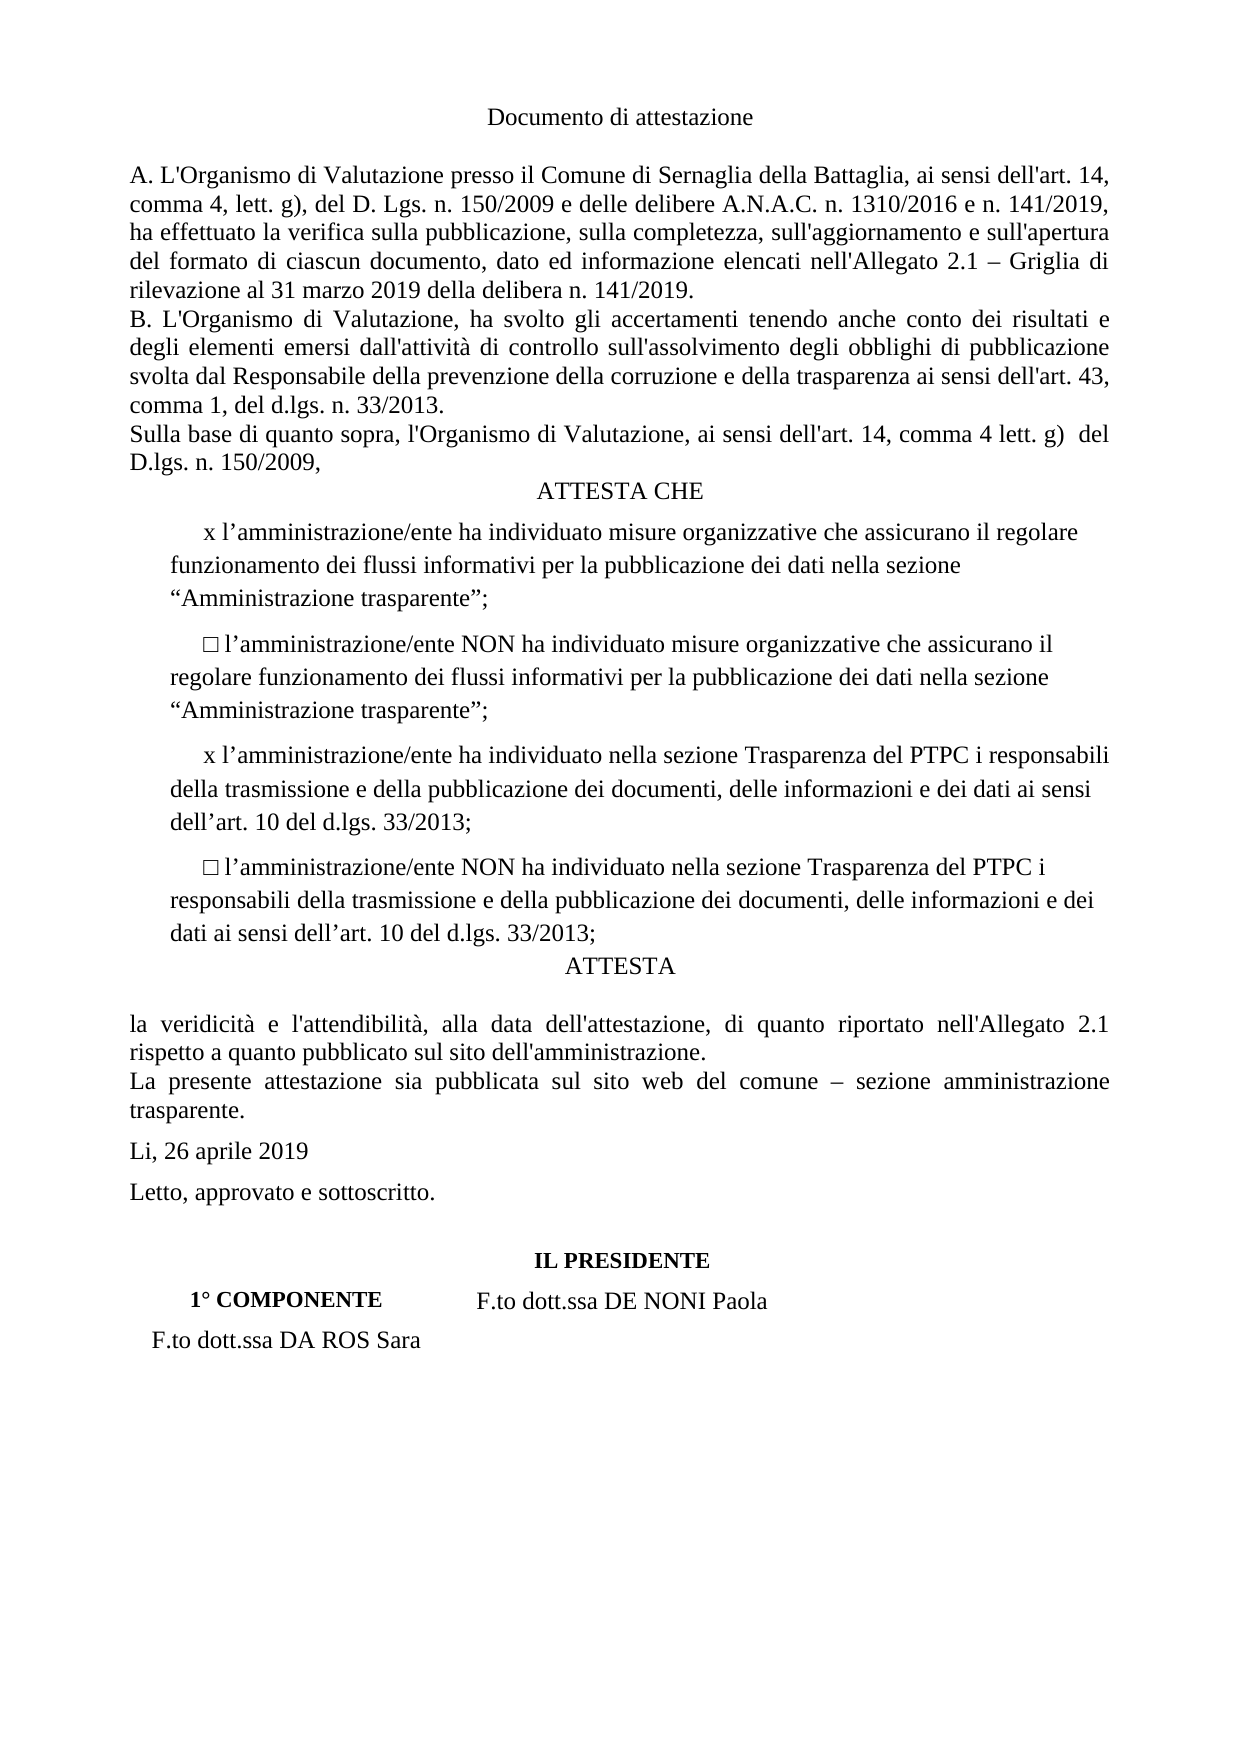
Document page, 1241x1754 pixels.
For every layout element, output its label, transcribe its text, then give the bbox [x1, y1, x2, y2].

table_cell IL PRESIDENTE [454, 1248, 790, 1286]
table_cell [118, 1248, 454, 1286]
table_cell [790, 1248, 1122, 1286]
table_cell 1° COMPONENTE F.to dott.ssa DA ROS Sara [118, 1286, 454, 1366]
table_header Documento di attestazione A. L'Organismo di Valutazione presso il Comune di Sernaglia della Battaglia, ai sensi dell'art. 14, comma 4, lett. g), del D. Lgs. n. 150/2009 e delle delibere A.N.A.C. n. 1310/2016 e n. 141/2019, ha effettuato la verifica sulla pubblicazione, sulla completezza, sull'aggiornamento e sull'apertura del formato di ciascun documento, dato ed informazione elencati nell'Allegato 2.1 – Griglia di rilevazione al 31 marzo 2019 della delibera n. 141/2019. B. L'Organismo di Valutazione, ha svolto gli accertamenti tenendo anche conto dei risultati e degli elementi emersi dall'attività di controllo sull'assolvimento degli obblighi di pubblicazione svolta dal Responsabile della prevenzione della corruzione e della trasparenza ai sensi dell'art. 43, comma 1, del d.lgs. n. 33/2013. Sulla base di quanto sopra, l'Organismo di Valutazione, ai sensi dell'art. 14, comma 4 lett. g) del D.lgs. n. 150/2009, ATTESTA CHE x l’amministrazione/ente ha individuato misure organizzative che assicurano il regolare funzionamento dei flussi informativi per la pubblicazione dei dati nella sezione “Amministrazione trasparente”; □ l’amministrazione/ente NON ha individuato misure organizzative che assicurano il regolare funzionamento dei flussi informativi per la pubblicazione dei dati nella sezione “Amministrazione trasparente”; x l’amministrazione/ente ha individuato nella sezione Trasparenza del PTPC i responsabili della trasmissione e della pubblicazione dei documenti, delle informazioni e dei dati ai sensi dell’art. 10 del d.lgs. 33/2013; □ l’amministrazione/ente NON ha individuato nella sezione Trasparenza del PTPC i responsabili della trasmissione e della pubblicazione dei documenti, delle informazioni e dei dati ai sensi dell’art. 10 del d.lgs. 33/2013; ATTESTA la veridicità e l'attendibilità, alla data dell'attestazione, di quanto riportato nell'Allegato 2.1 rispetto a quanto pubblicato sul sito dell'amministrazione. La presente attestazione sia pubblicata sul sito web del comune – sezione amministrazione trasparente. Li, 26 aprile 2019 Letto, approvato e sottoscritto. [118, 74, 1122, 1247]
table_cell [790, 1286, 1122, 1366]
table_cell F.to dott.ssa DE NONI Paola [454, 1286, 790, 1366]
